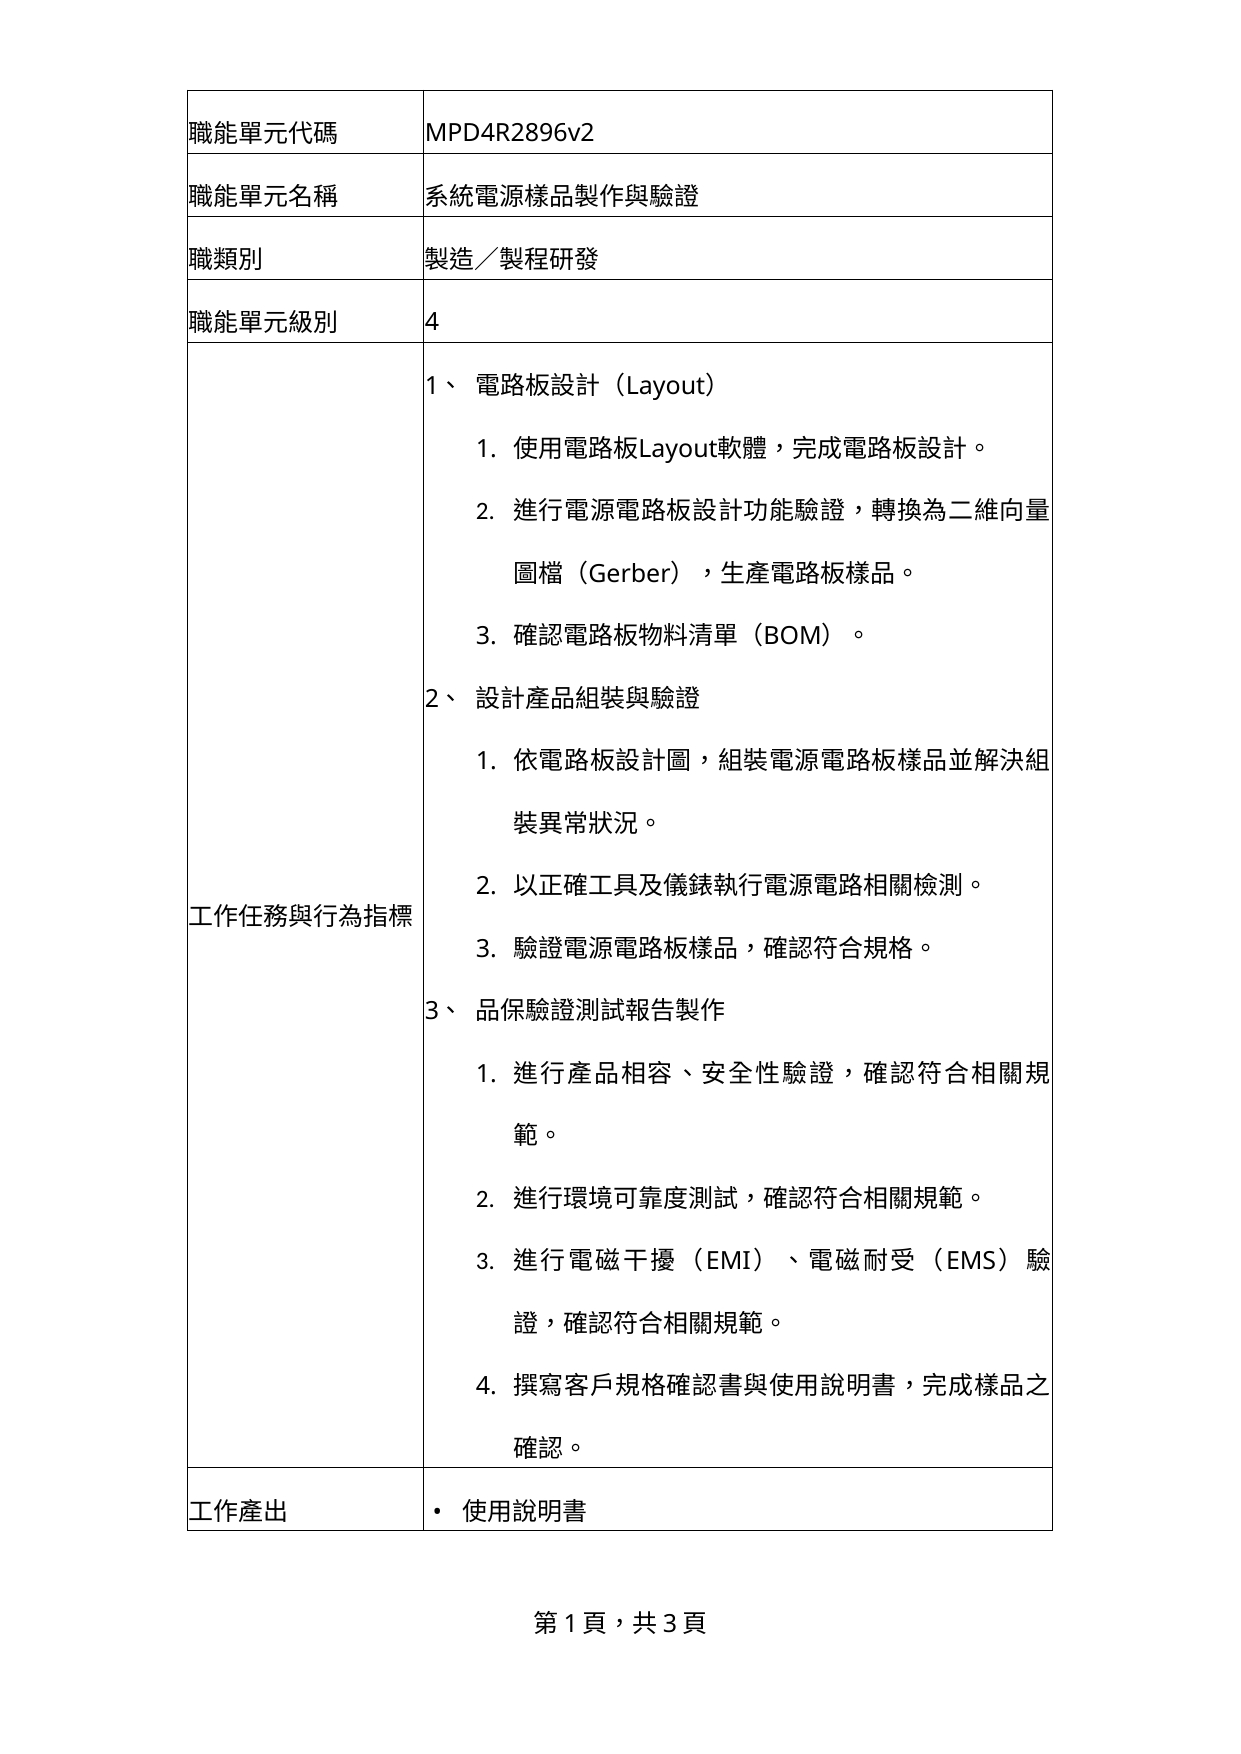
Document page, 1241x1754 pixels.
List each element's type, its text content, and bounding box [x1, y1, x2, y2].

table_cell 工作產出 [188, 1468, 423, 1530]
table_cell 使用說明書 客戶規格確認書 電源電路樣品 電路板物料清單（BOM） 電路板設計圖 [424, 1468, 1052, 1530]
table_cell 製造／製程研發 [424, 217, 1052, 278]
table_cell 系統電源樣品製作與驗證 [424, 154, 1052, 216]
table_cell 工作任務與行為指標 [188, 343, 423, 1467]
table_cell 職類別 [188, 217, 423, 278]
table_cell 職能單元級別 [188, 280, 423, 342]
table_header 職能單元代碼 [188, 91, 423, 152]
table_cell 4 [424, 280, 1052, 342]
table_header MPD4R2896v2 [424, 91, 1052, 152]
table_cell 電路板設計（Layout） 使用電路板Layout軟體，完成電路板設計。 進行電源電路板設計功能驗證，轉換為二維向量圖檔（Gerber），生產電路板樣品。 確認電路板物料清單（BOM）。 設計產品組裝與驗證 依電路板設計圖，組裝電源電路板樣品並解決組裝異常狀況。 以正確工具及儀錶執行電源電路相關檢測。 驗證電源電路板樣品，確認符合規格。 品保驗證測試報告製作 進行產品相容、安全性驗證，確認符合相關規範。 進行環境可靠度測試，確認符合相關規範。 進行電磁干擾（EMI）、電磁耐受（EMS）驗證，確認符合相關規範。 撰寫客戶規格確認書與使用說明書，完成樣品之確認。 [424, 343, 1052, 1467]
table_cell 職能單元名稱 [188, 154, 423, 216]
